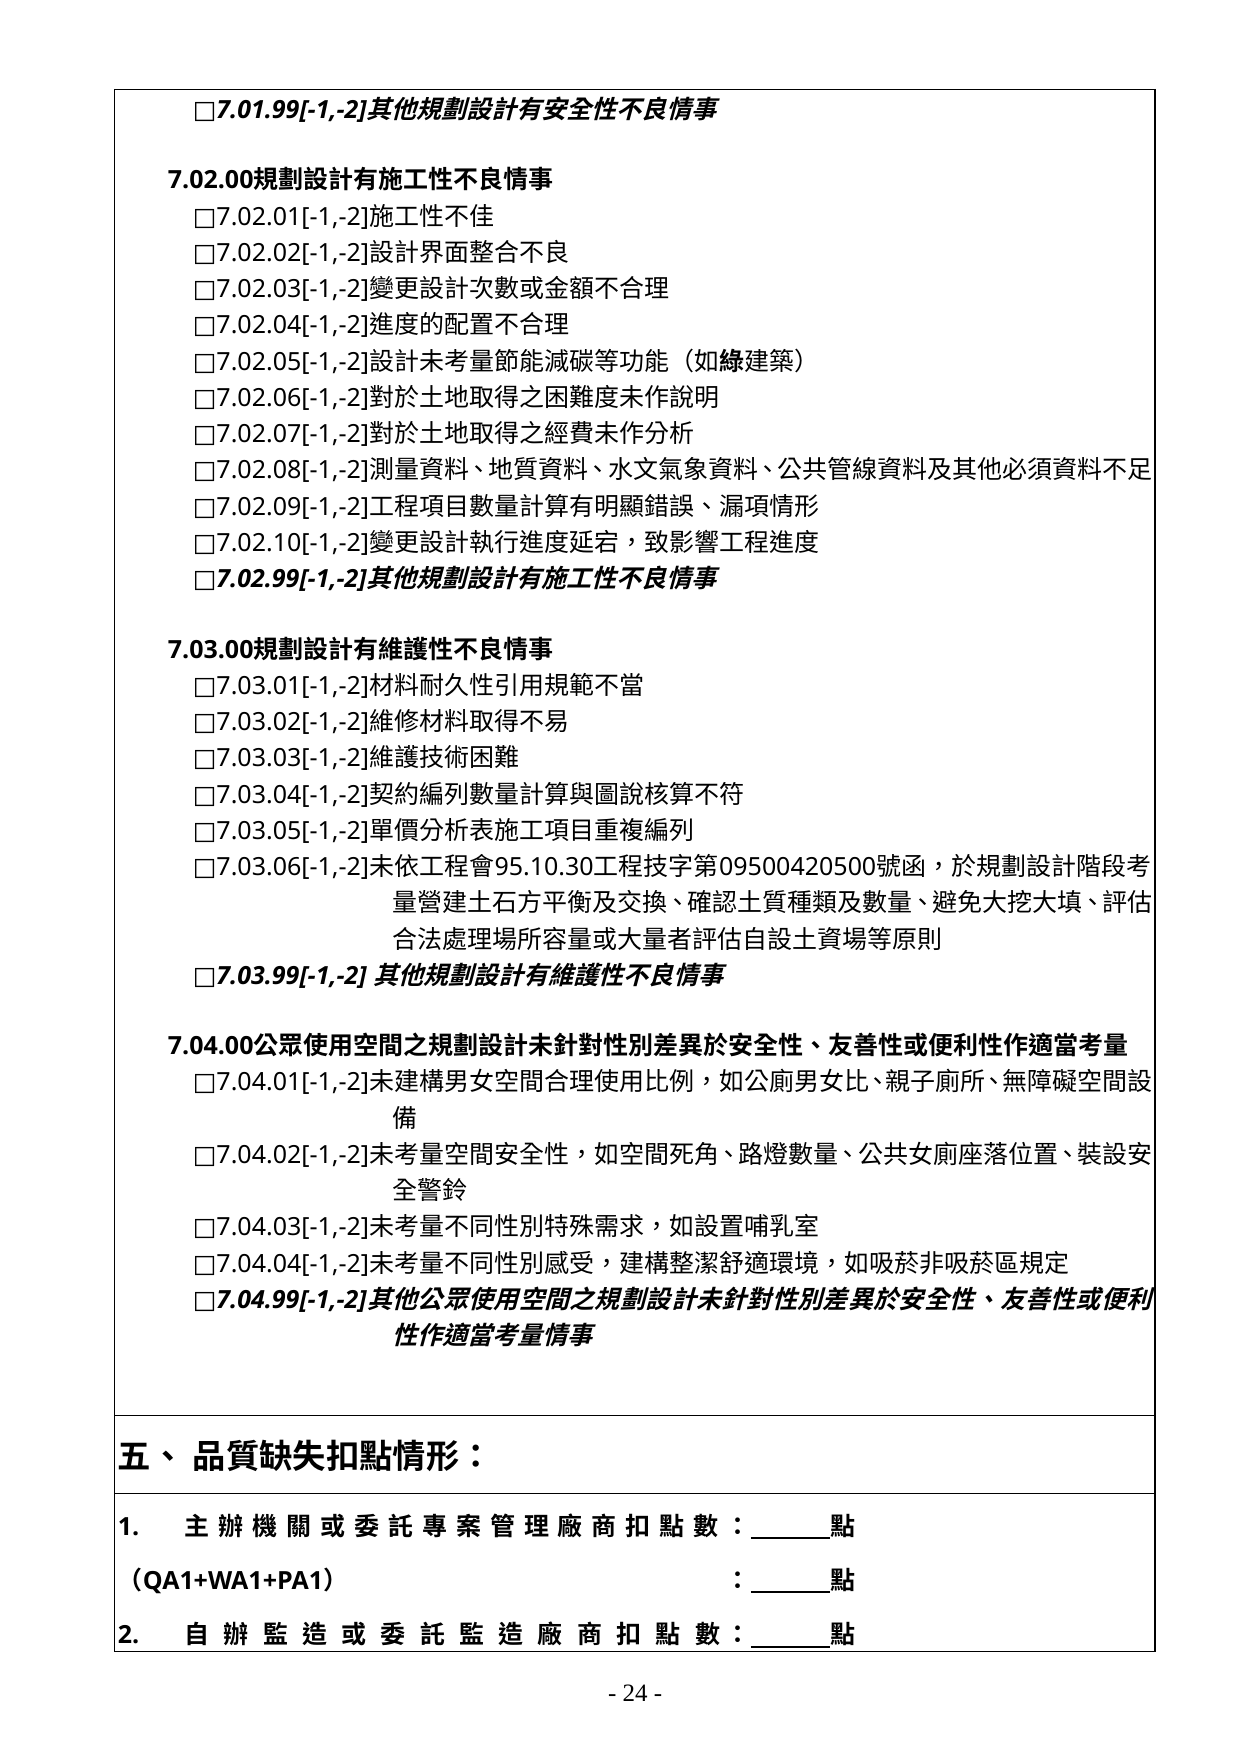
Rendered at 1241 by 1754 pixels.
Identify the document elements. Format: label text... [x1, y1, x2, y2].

table_cell 品質缺失扣點情形： [115, 1416, 1154, 1492]
table_cell □7.01.99[-1,-2]其他規劃設計有安全性不良情事 7.02.00規劃設計有施工性不良情事 □7.02.01[-1,-2]施工性不佳 □7.02.02[-1,-2]設計界面整合不良 □7.02.03[-1,-2]變更設計次數或金額不合理 □7.02.04[-1,-2]進度的配置不合理 □7.02.05[-1,-2]設計未考量節能減碳等功能（如綠建築） □7.02.06[-1,-2]對於土地取得之困難度未作說明 □7.02.07[-1,-2]對於土地取得之經費未作分析 □7.02.08[-1,-2]測量資料、地質資料、水文氣象資料、公共管線資料及其他必須資料不足 □7.02.09[-1,-2]工程項目數量計算有明顯錯誤、漏項情形 □7.02.10[-1,-2]變更設計執行進度延宕，致影響工程進度 □7.02.99[-1,-2]其他規劃設計有施工性不良情事 7.03.00規劃設計有維護性不良情事 □7.03.01[-1,-2]材料耐久性引用規範不當 □7.03.02[-1,-2]維修材料取得不易 □7.03.03[-1,-2]維護技術困難 □7.03.04[-1,-2]契約編列數量計算與圖說核算不符 □7.03.05[-1,-2]單價分析表施工項目重複編列 □7.03.06[-1,-2]未依工程會95.10.30工程技字第09500420500號函，於規劃設計階段考量營建土石方平衡及交換、確認土質種類及數量、避免大挖大填、評估合法處理場所容量或大量者評估自設土資場等原則 □7.03.99[-1,-2] 其他規劃設計有維護性不良情事 7.04.00公眾使用空間之規劃設計未針對性別差異於安全性、友善性或便利性作適當考量 □7.04.01[-1,-2]未建構男女空間合理使用比例，如公廁男女比、親子廁所、無障礙空間設備 □7.04.02[-1,-2]未考量空間安全性，如空間死角、路燈數量、公共女廁座落位置、裝設安全警鈴 □7.04.03[-1,-2]未考量不同性別特殊需求，如設置哺乳室 □7.04.04[-1,-2]未考量不同性別感受，建構整潔舒適環境，如吸菸非吸菸區規定 □7.04.99[-1,-2]其他公眾使用空間之規劃設計未針對性別差異於安全性、友善性或便利性作適當考量情事 [115, 90, 1154, 1415]
table_cell ： 點 ： 點 ： 點 [723, 1494, 1154, 1651]
table_cell 主辦機關或委託專案管理廠商扣點數（QA1+WA1+PA1） 自辦監造或委託監造廠商扣點數 [115, 1494, 723, 1651]
